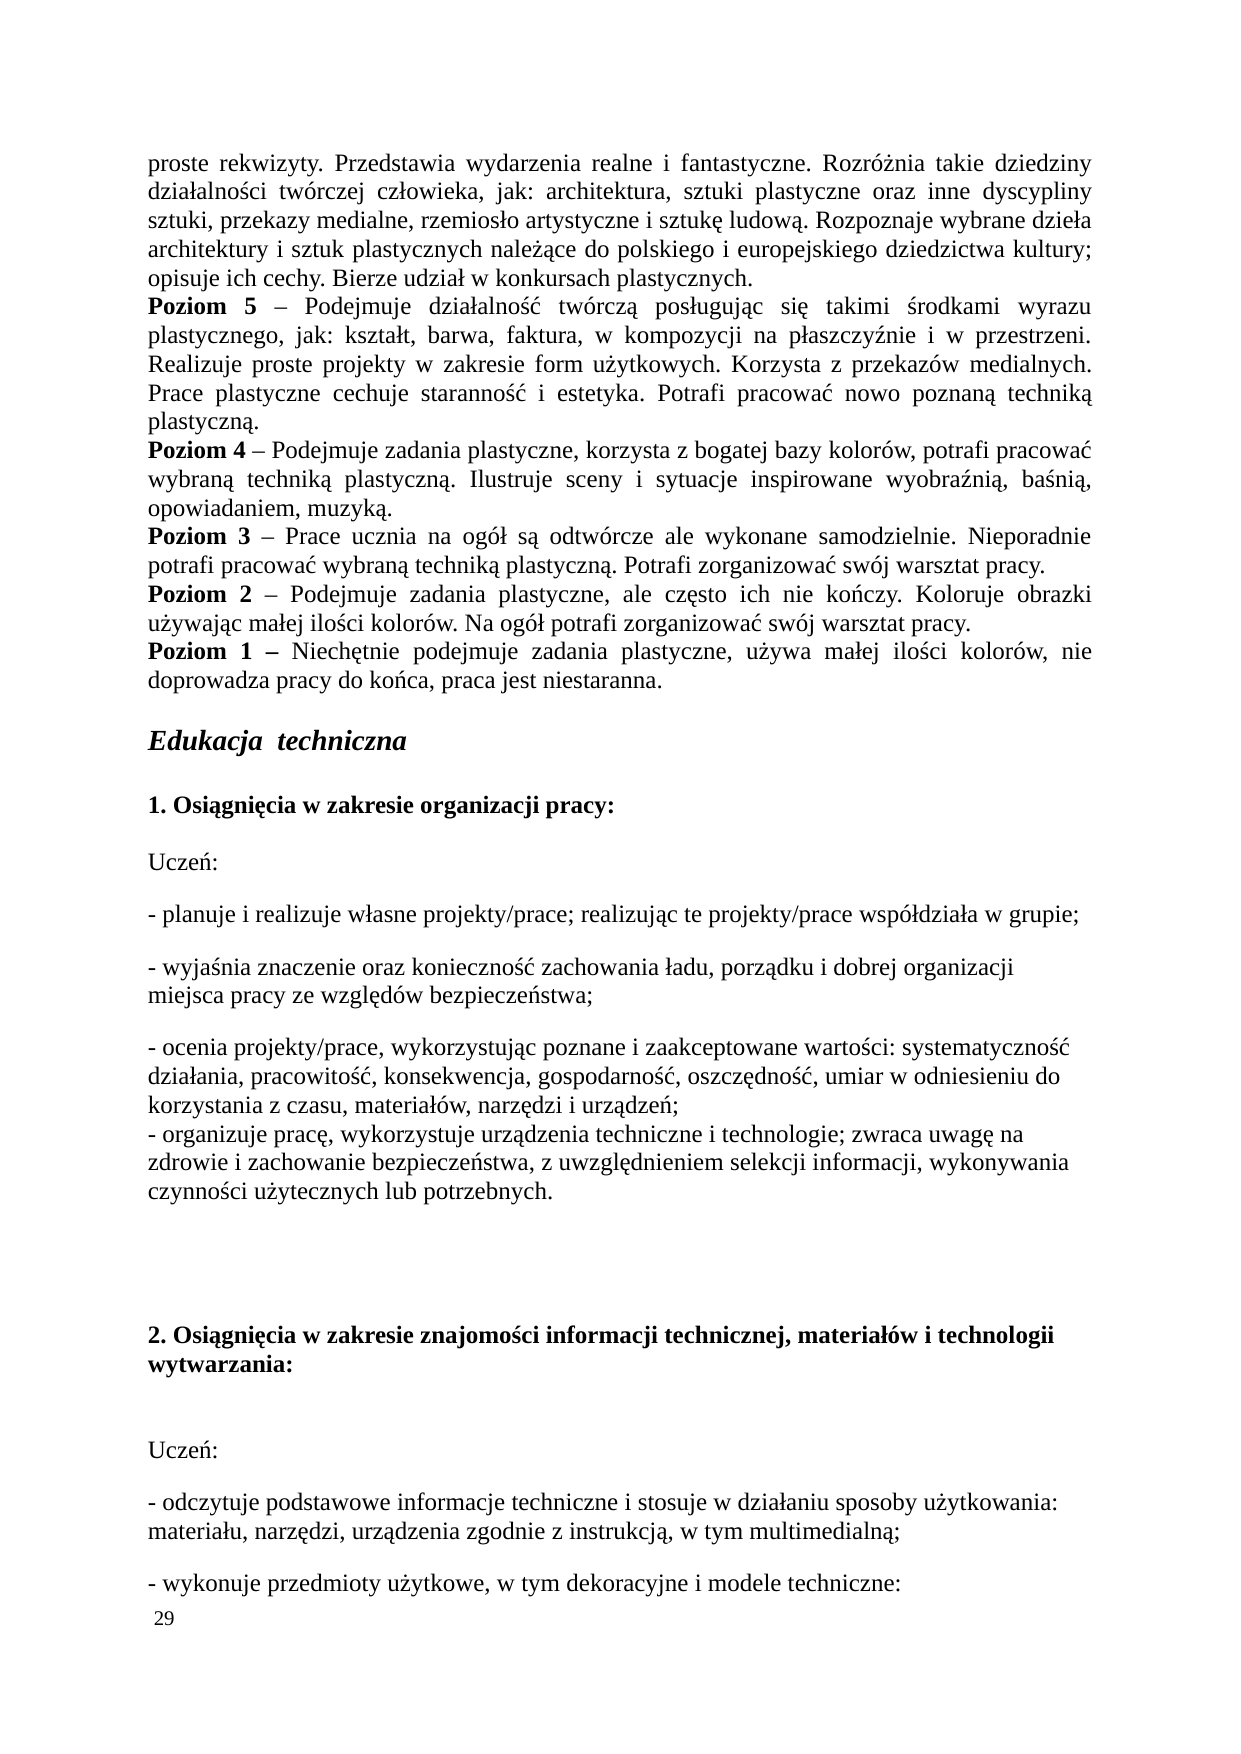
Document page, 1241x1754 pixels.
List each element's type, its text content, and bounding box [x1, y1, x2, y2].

text Poziom 4 – Podejmuje zadania plastyczne, korzysta z bogatej bazy kolorów, potrafi pracować wybraną techniką plastyczną. Ilustruje sceny i sytuacje inspirowane wyobraźnią, baśnią, opowiadaniem, muzyką. [148, 435, 1093, 521]
text Poziom 3 – Prace ucznia na ogół są odtwórcze ale wykonane samodzielnie. Nieporadnie potrafi pracować wybraną techniką plastyczną. Potrafi zorganizować swój warsztat pracy. [148, 521, 1093, 579]
text - planuje i realizuje własne projekty/prace; realizując te projekty/prace współdziała w grupie; [148, 899, 1093, 928]
text - wykonuje przedmioty użytkowe, w tym dekoracyjne i modele techniczne: [148, 1568, 1093, 1597]
text Edukacja techniczna [148, 723, 1093, 756]
text - odczytuje podstawowe informacje techniczne i stosuje w działaniu sposoby użytkowania: materiału, narzędzi, urządzenia zgodnie z instrukcją, w tym multimedialną; [148, 1487, 1093, 1545]
text Poziom 5 – Podejmuje działalność twórczą posługując się takimi środkami wyrazu plastycznego, jak: kształt, barwa, faktura, w kompozycji na płaszczyźnie i w przestrzeni. Realizuje proste projekty w zakresie form użytkowych. Korzysta z przekazów medialnych. Prace plastyczne cechuje staranność i estetyka. Potrafi pracować nowo poznaną techniką plastyczną. [148, 291, 1093, 435]
text Uczeń: [148, 1435, 1093, 1464]
text - wyjaśnia znaczenie oraz konieczność zachowania ładu, porządku i dobrej organizacji miejsca pracy ze względów bezpieczeństwa; [148, 952, 1093, 1009]
text 1. Osiągnięcia w zakresie organizacji pracy: [148, 790, 1093, 818]
text Poziom 1 – Niechętnie podejmuje zadania plastyczne, używa małej ilości kolorów, nie doprowadza pracy do końca, praca jest niestaranna. [148, 636, 1093, 694]
text - ocenia projekty/prace, wykorzystując poznane i zaakceptowane wartości: systematyczność działania, pracowitość, konsekwencja, gospodarność, oszczędność, umiar w odniesieniu do korzystania z czasu, materiałów, narzędzi i urządzeń; [148, 1032, 1093, 1119]
text Uczeń: [148, 847, 1093, 876]
text 2. Osiągnięcia w zakresie znajomości informacji technicznej, materiałów i technologii wytwarzania: [148, 1320, 1093, 1377]
text Poziom 2 – Podejmuje zadania plastyczne, ale często ich nie kończy. Koloruje obrazki używając małej ilości kolorów. Na ogół potrafi zorganizować swój warsztat pracy. [148, 579, 1093, 636]
text - organizuje pracę, wykorzystuje urządzenia techniczne i technologie; zwraca uwagę na zdrowie i zachowanie bezpieczeństwa, z uwzględnieniem selekcji informacji, wykonywania czynności użytecznych lub potrzebnych. [148, 1119, 1093, 1205]
text proste rekwizyty. Przedstawia wydarzenia realne i fantastyczne. Rozróżnia takie dziedziny działalności twórczej człowieka, jak: architektura, sztuki plastyczne oraz inne dyscypliny sztuki, przekazy medialne, rzemiosło artystyczne i sztukę ludową. Rozpoznaje wybrane dzieła architektury i sztuk plastycznych należące do polskiego i europejskiego dziedzictwa kultury; opisuje ich cechy. Bierze udział w konkursach plastycznych. [148, 148, 1093, 291]
